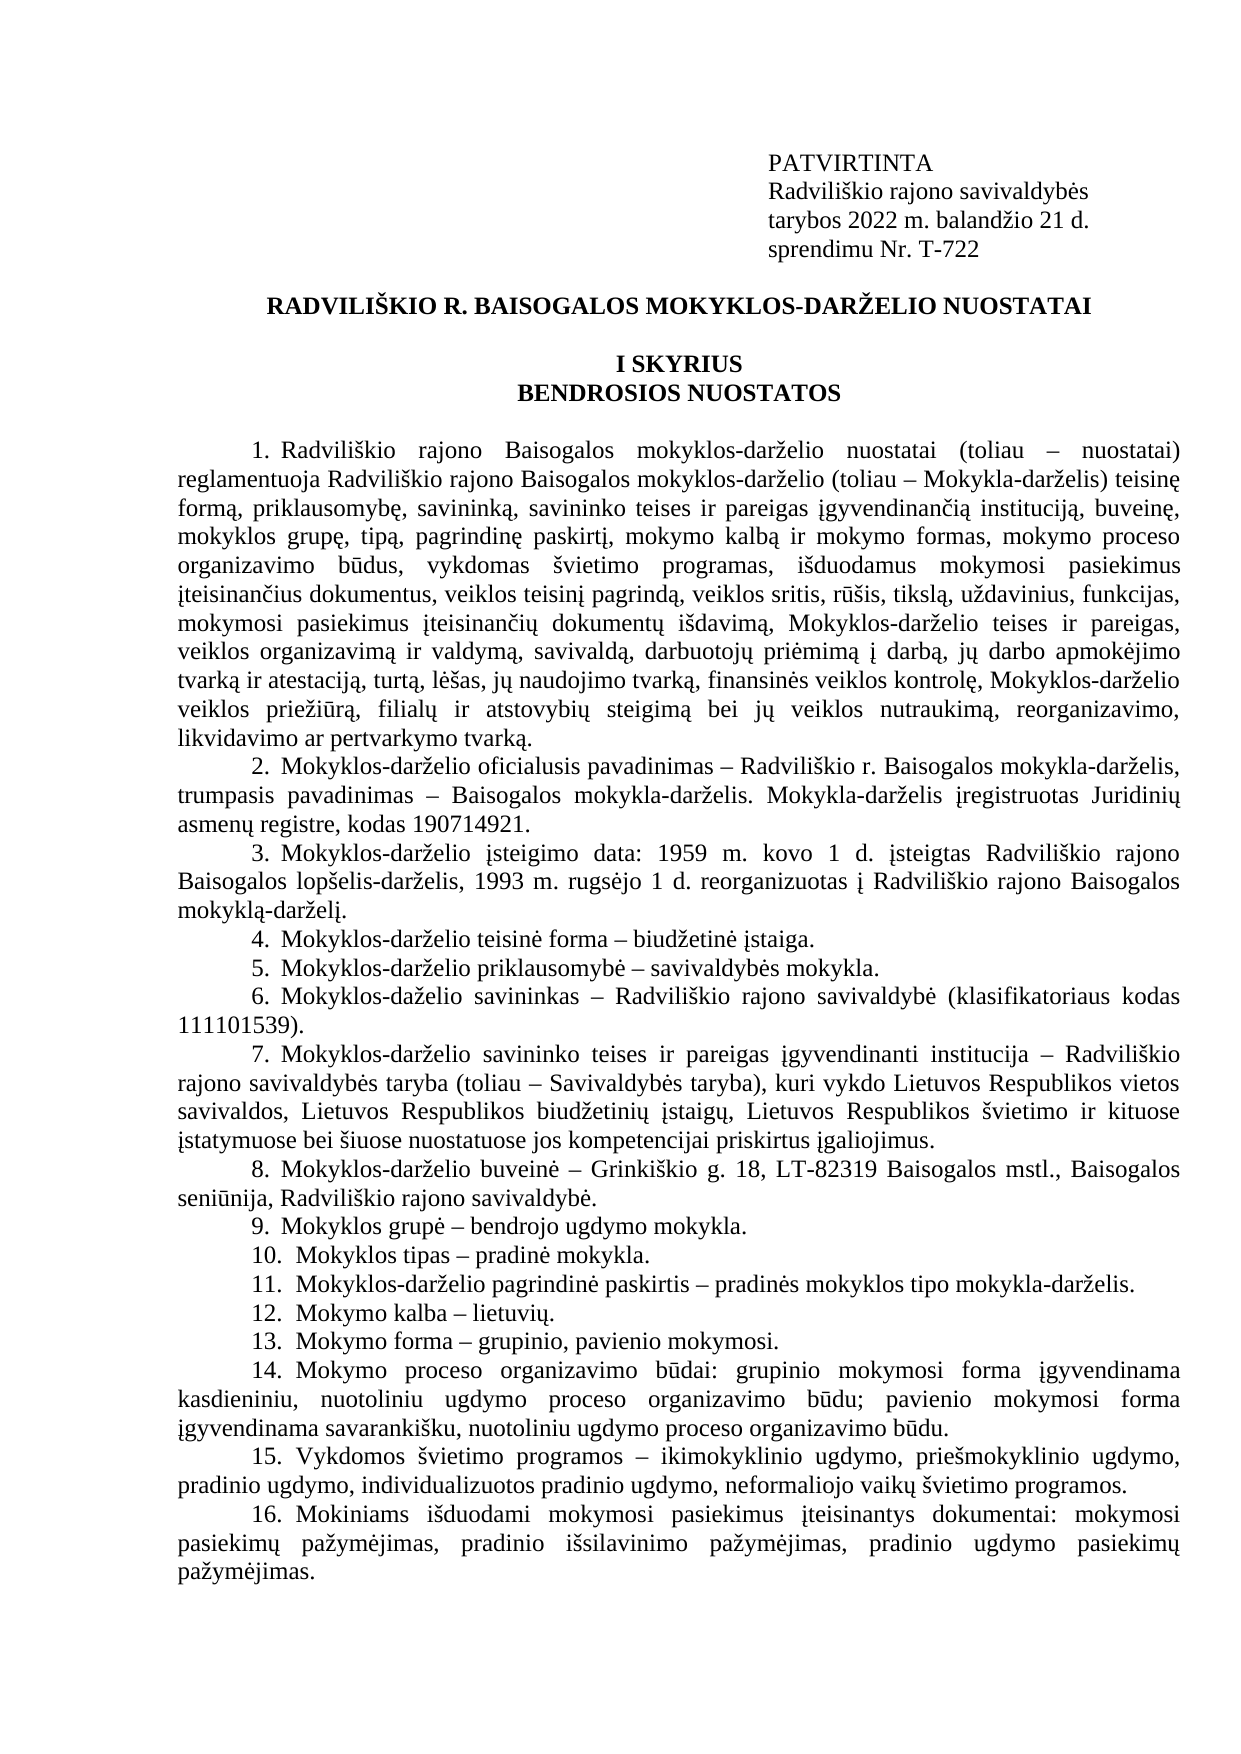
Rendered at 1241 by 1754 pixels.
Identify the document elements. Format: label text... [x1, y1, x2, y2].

text I SKYRIUS [177, 349, 1181, 378]
text 4. Mokyklos-darželio teisinė forma – biudžetinė įstaiga. [177, 924, 1181, 953]
text 5. Mokyklos-darželio priklausomybė – savivaldybės mokykla. [177, 953, 1181, 981]
text 7. Mokyklos-darželio savininko teises ir pareigas įgyvendinanti institucija – Radviliškio rajono savivaldybės taryba (toliau – Savivaldybės taryba), kuri vykdo Lietuvos Respublikos vietos savivaldos, Lietuvos Respublikos biudžetinių įstaigų, Lietuvos Respublikos švietimo ir kituose įstatymuose bei šiuose nuostatuose jos kompetencijai priskirtus įgaliojimus. [177, 1039, 1181, 1154]
text 6. Mokyklos-daželio savininkas – Radviliškio rajono savivaldybė (klasifikatoriaus kodas 111101539). [177, 981, 1181, 1039]
text 8. Mokyklos-darželio buveinė – Grinkiškio g. 18, LT-82319 Baisogalos mstl., Baisogalos seniūnija, Radviliškio rajono savivaldybė. [177, 1154, 1181, 1211]
text RADVILIŠKIO R. BAISOGALOS MOKYKLOS-DARŽELIO NUOSTATAI [177, 291, 1181, 320]
text 11. Mokyklos-darželio pagrindinė paskirtis – pradinės mokyklos tipo mokykla-darželis. [177, 1269, 1181, 1298]
text Radviliškio rajono savivaldybės [768, 176, 1181, 205]
text tarybos 2022 m. balandžio 21 d. [768, 205, 1181, 234]
text 15. Vykdomos švietimo programos – ikimokyklinio ugdymo, priešmokyklinio ugdymo, pradinio ugdymo, individualizuotos pradinio ugdymo, neformaliojo vaikų švietimo programos. [177, 1441, 1181, 1499]
text 10. Mokyklos tipas – pradinė mokykla. [177, 1240, 1181, 1269]
text 2. Mokyklos-darželio oficialusis pavadinimas – Radviliškio r. Baisogalos mokykla-darželis, trumpasis pavadinimas – Baisogalos mokykla-darželis. Mokykla-darželis įregistruotas Juridinių asmenų registre, kodas 190714921. [177, 751, 1181, 838]
text 14. Mokymo proceso organizavimo būdai: grupinio mokymosi forma įgyvendinama kasdieniniu, nuotoliniu ugdymo proceso organizavimo būdu; pavienio mokymosi forma įgyvendinama savarankišku, nuotoliniu ugdymo proceso organizavimo būdu. [177, 1355, 1181, 1441]
text 13. Mokymo forma – grupinio, pavienio mokymosi. [177, 1326, 1181, 1355]
text 9. Mokyklos grupė – bendrojo ugdymo mokykla. [177, 1211, 1181, 1240]
text BENDROSIOS NUOSTATOS [177, 378, 1181, 406]
text 12. Mokymo kalba – lietuvių. [177, 1298, 1181, 1326]
text 3. Mokyklos-darželio įsteigimo data: 1959 m. kovo 1 d. įsteigtas Radviliškio rajono Baisogalos lopšelis-darželis, 1993 m. rugsėjo 1 d. reorganizuotas į Radviliškio rajono Baisogalos mokyklą-darželį. [177, 838, 1181, 924]
text sprendimu Nr. T-722 [768, 234, 1181, 263]
text 1. Radviliškio rajono Baisogalos mokyklos-darželio nuostatai (toliau – nuostatai) reglamentuoja Radviliškio rajono Baisogalos mokyklos-darželio (toliau – Mokykla-darželis) teisinę formą, priklausomybę, savininką, savininko teises ir pareigas įgyvendinančią instituciją, buveinę, mokyklos grupę, tipą, pagrindinę paskirtį, mokymo kalbą ir mokymo formas, mokymo proceso organizavimo būdus, vykdomas švietimo programas, išduodamus mokymosi pasiekimus įteisinančius dokumentus, veiklos teisinį pagrindą, veiklos sritis, rūšis, tikslą, uždavinius, funkcijas, mokymosi pasiekimus įteisinančių dokumentų išdavimą, Mokyklos-darželio teises ir pareigas, veiklos organizavimą ir valdymą, savivaldą, darbuotojų priėmimą į darbą, jų darbo apmokėjimo tvarką ir atestaciją, turtą, lėšas, jų naudojimo tvarką, finansinės veiklos kontrolę, Mokyklos-darželio veiklos priežiūrą, filialų ir atstovybių steigimą bei jų veiklos nutraukimą, reorganizavimo, likvidavimo ar pertvarkymo tvarką. [177, 435, 1181, 751]
text PATVIRTINTA [768, 148, 1181, 176]
text 16. Mokiniams išduodami mokymosi pasiekimus įteisinantys dokumentai: mokymosi pasiekimų pažymėjimas, pradinio išsilavinimo pažymėjimas, pradinio ugdymo pasiekimų pažymėjimas. [177, 1499, 1181, 1585]
